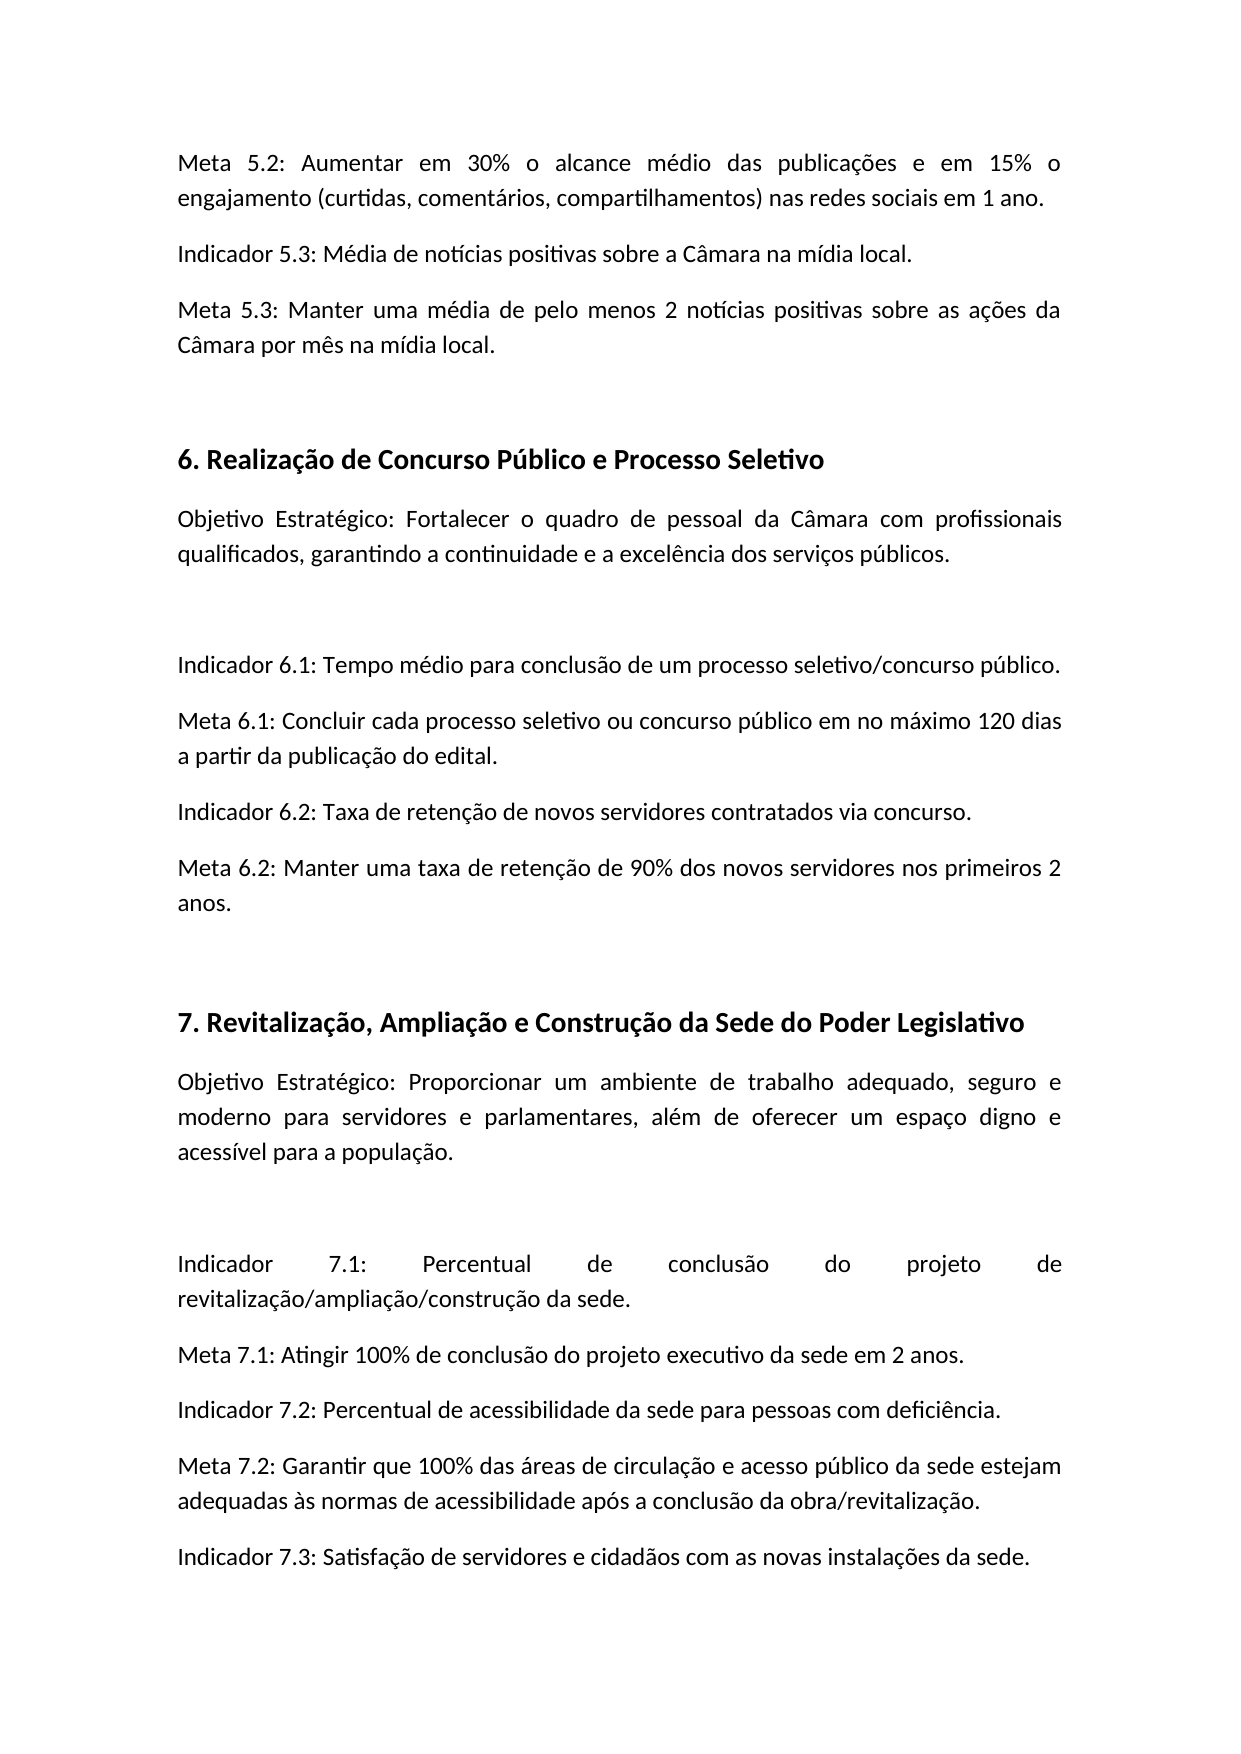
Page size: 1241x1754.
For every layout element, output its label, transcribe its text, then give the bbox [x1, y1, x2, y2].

text Indicador 7.1: Percentual de conclusão do projeto de revitalização/ampliação/construção da sede. [177, 1248, 1063, 1313]
text Indicador 7.3: Satisfação de servidores e cidadãos com as novas instalações da sede. [177, 1541, 1063, 1572]
text 7. Revitalização, Ampliação e Construção da Sede do Poder Legislativo [177, 1004, 1063, 1040]
text Objetivo Estratégico: Proporcionar um ambiente de trabalho adequado, seguro e moderno para servidores e parlamentares, além de oferecer um espaço digno e acessível para a população. [177, 1066, 1063, 1167]
text Meta 5.2: Aumentar em 30% o alcance médio das publicações e em 15% o engajamento (curtidas, comentários, compartilhamentos) nas redes sociais em 1 ano. [177, 148, 1063, 213]
text Indicador 5.3: Média de notícias positivas sobre a Câmara na mídia local. [177, 238, 1063, 269]
text Meta 7.2: Garantir que 100% das áreas de circulação e acesso público da sede estejam adequadas às normas de acessibilidade após a conclusão da obra/revitalização. [177, 1450, 1063, 1516]
text Objetivo Estratégico: Fortalecer o quadro de pessoal da Câmara com profissionais qualificados, garantindo a continuidade e a excelência dos serviços públicos. [177, 503, 1063, 568]
text Indicador 6.2: Taxa de retenção de novos servidores contratados via concurso. [177, 796, 1063, 827]
text Meta 6.2: Manter uma taxa de retenção de 90% dos novos servidores nos primeiros 2 anos. [177, 852, 1063, 917]
text Indicador 6.1: Tempo médio para conclusão de um processo seletivo/concurso público. [177, 649, 1063, 680]
text 6. Realização de Concurso Público e Processo Seletivo [177, 441, 1063, 477]
text Indicador 7.2: Percentual de acessibilidade da sede para pessoas com deficiência. [177, 1394, 1063, 1425]
text Meta 7.1: Atingir 100% de conclusão do projeto executivo da sede em 2 anos. [177, 1339, 1063, 1369]
text Meta 6.1: Concluir cada processo seletivo ou concurso público em no máximo 120 dias a partir da publicação do edital. [177, 705, 1063, 771]
text Meta 5.3: Manter uma média de pelo menos 2 notícias positivas sobre as ações da Câmara por mês na mídia local. [177, 294, 1063, 360]
